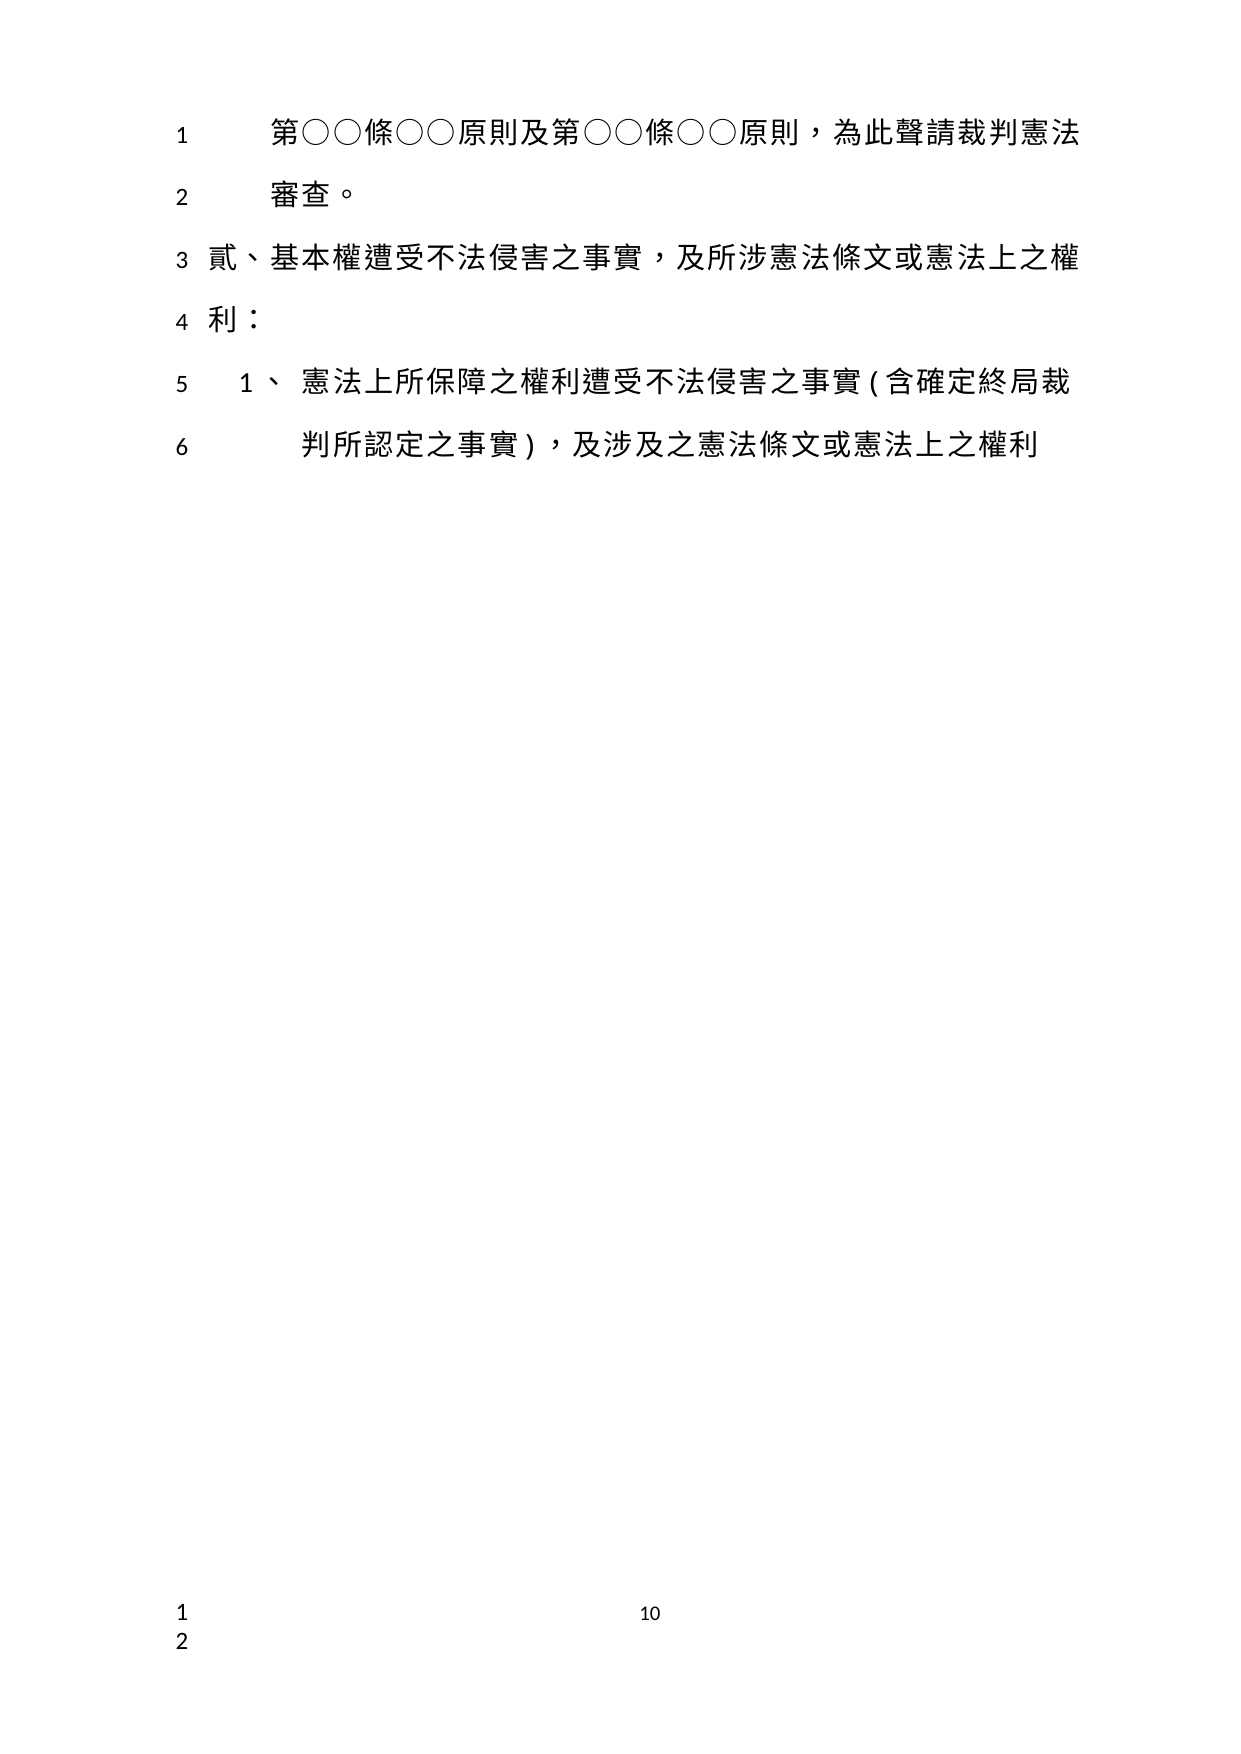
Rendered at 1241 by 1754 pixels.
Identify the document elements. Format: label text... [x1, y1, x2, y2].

list 憲法上所保障之權利遭受不法侵害之事實(含確定終局裁判所認定之事實)，及涉及之憲法條文或憲法上之權利 [236, 339, 1092, 464]
text 貳、基本權遭受不法侵害之事實，及所涉憲法條文或憲法上之權利： [207, 214, 1092, 339]
text 第○○條○○原則及第○○條○○原則，為此聲請裁判憲法審查。 [207, 89, 1092, 214]
